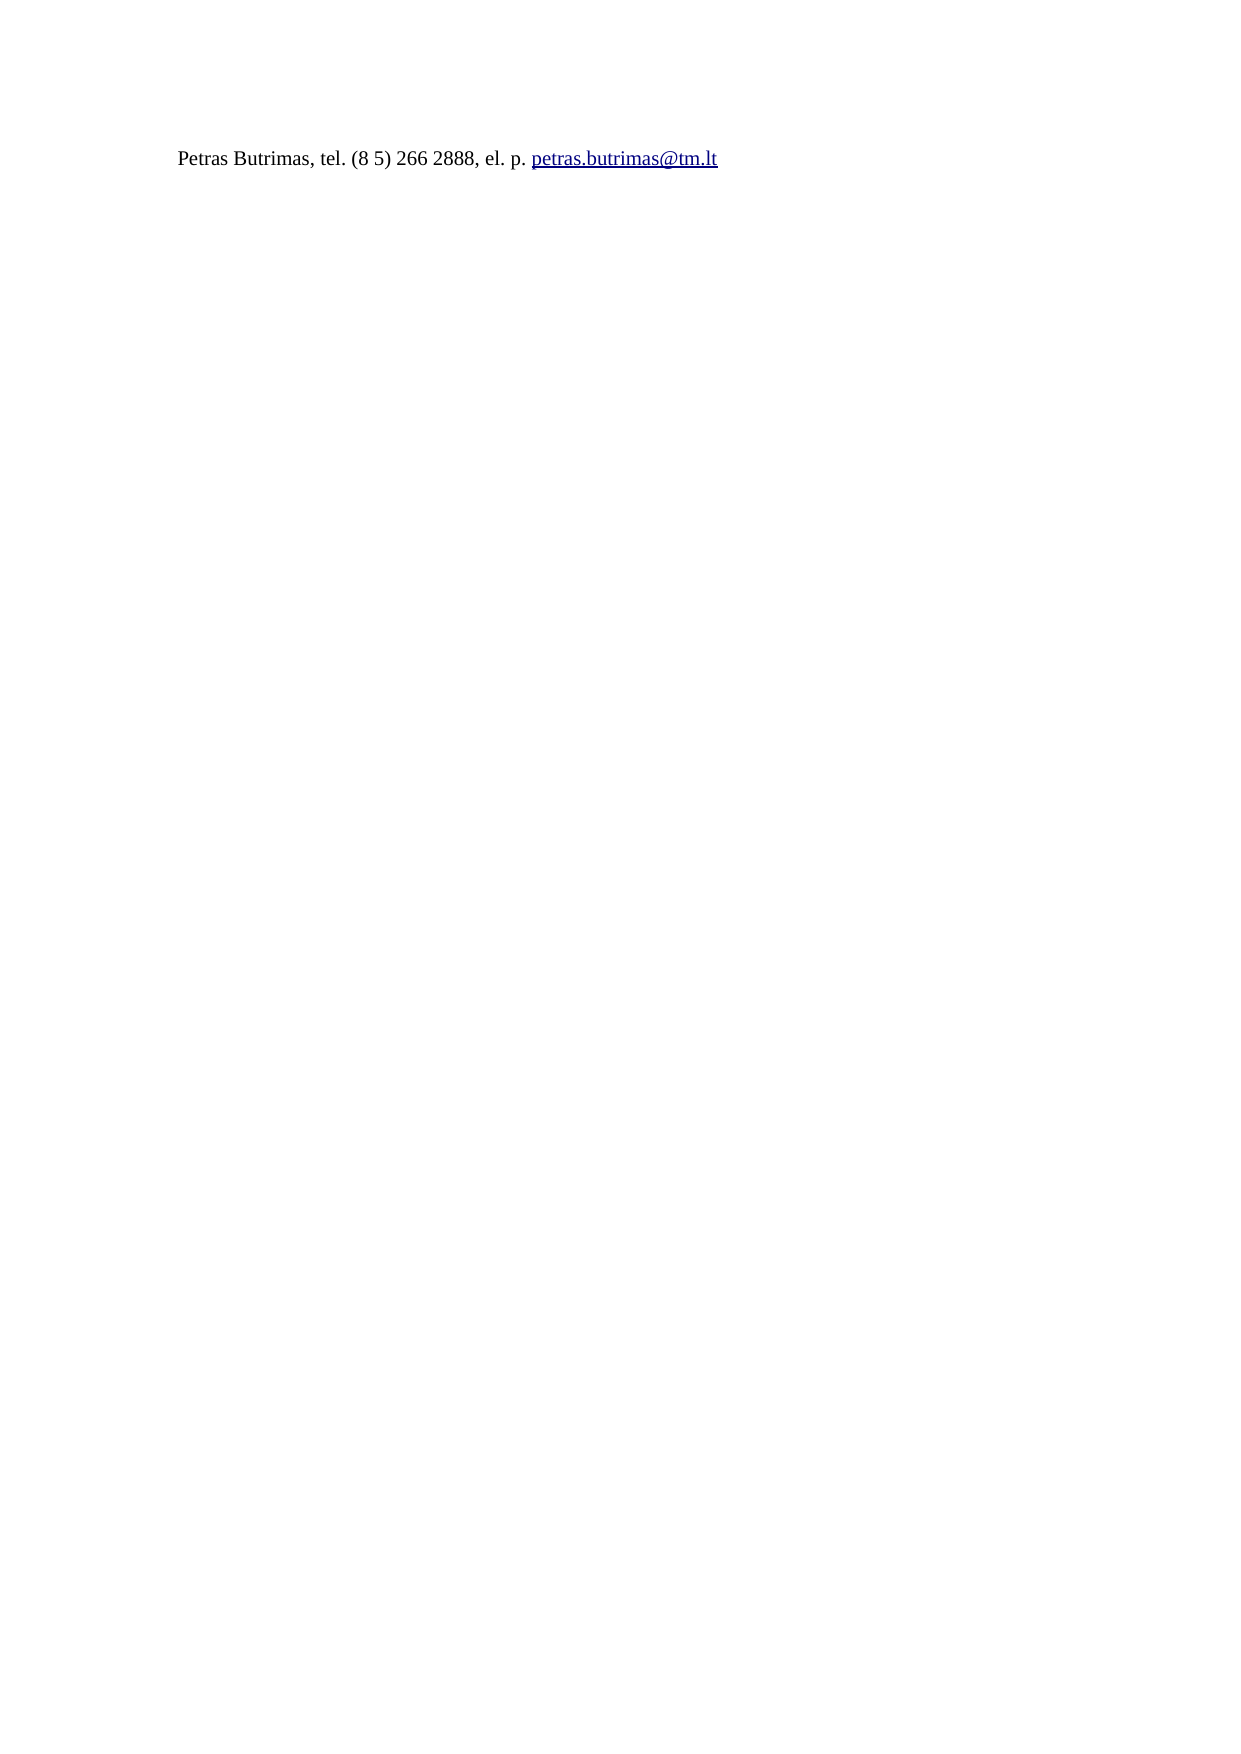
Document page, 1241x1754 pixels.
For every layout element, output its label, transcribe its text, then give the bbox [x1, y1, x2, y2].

text Petras Butrimas, tel. (8 5) 266 2888, el. p. petras.butrimas@tm.lt [177, 146, 1163, 170]
